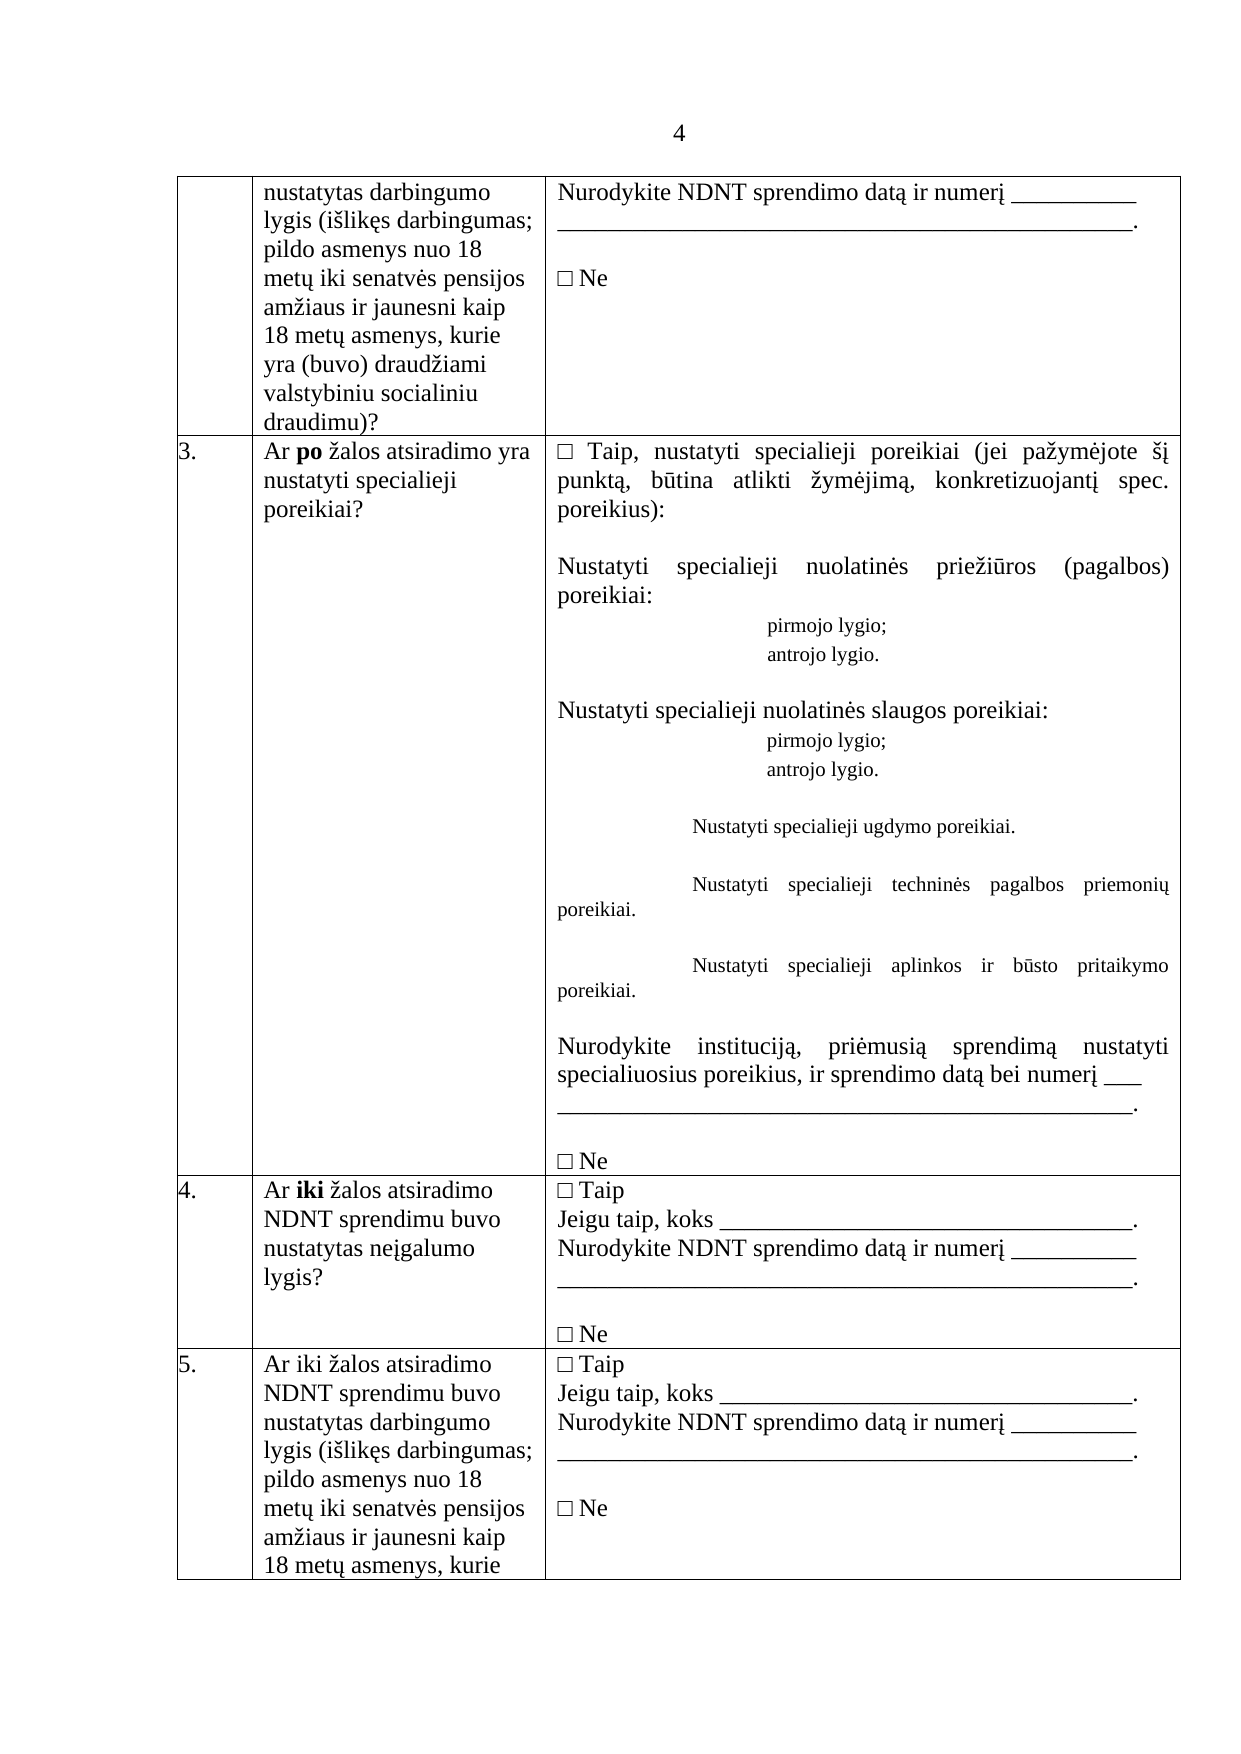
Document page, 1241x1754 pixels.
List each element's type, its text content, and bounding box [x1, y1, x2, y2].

table_cell □ Taip, nustatyti specialieji poreikiai (jei pažymėjote šį punktą, būtina atlikti žymėjimą, konkretizuojantį spec. poreikius): Nustatyti specialieji nuolatinės priežiūros (pagalbos) poreikiai:  pirmojo lygio;  antrojo lygio. Nustatyti specialieji nuolatinės slaugos poreikiai:  pirmojo lygio;  antrojo lygio.  Nustatyti specialieji ugdymo poreikiai.  Nustatyti specialieji techninės pagalbos priemonių poreikiai.  Nustatyti specialieji aplinkos ir būsto pritaikymo poreikiai. Nurodykite instituciją, priėmusią sprendimą nustatyti specialiuosius poreikius, ir sprendimo datą bei numerį ___ ______________________________________________. □ Ne [546, 436, 1180, 1174]
table_cell 3. [178, 436, 252, 1174]
table_cell □ Taip Jeigu taip, koks _________________________________. Nurodykite NDNT sprendimo datą ir numerį __________ ______________________________________________. □ Ne [546, 1349, 1180, 1579]
table_cell Ar po žalos atsiradimo yra nustatyti specialieji poreikiai? [253, 436, 545, 1174]
table_cell 5. [178, 1349, 252, 1579]
table_cell Ar iki žalos atsiradimo NDNT sprendimu buvo nustatytas darbingumo lygis (išlikęs darbingumas; pildo asmenys nuo 18 metų iki senatvės pensijos amžiaus ir jaunesni kaip 18 metų asmenys, kurie [253, 1349, 545, 1579]
table_cell Nurodykite NDNT sprendimo datą ir numerį __________ ______________________________________________. □ Ne [546, 177, 1180, 435]
table_cell □ Taip Jeigu taip, koks _________________________________. Nurodykite NDNT sprendimo datą ir numerį __________ ______________________________________________. □ Ne [546, 1176, 1180, 1348]
table_cell nustatytas darbingumo lygis (išlikęs darbingumas; pildo asmenys nuo 18 metų iki senatvės pensijos amžiaus ir jaunesni kaip 18 metų asmenys, kurie yra (buvo) draudžiami valstybiniu socialiniu draudimu)? [253, 177, 545, 435]
table_cell [178, 177, 252, 435]
table_cell Ar iki žalos atsiradimo NDNT sprendimu buvo nustatytas neįgalumo lygis? [253, 1176, 545, 1348]
table_cell 4. [178, 1176, 252, 1348]
